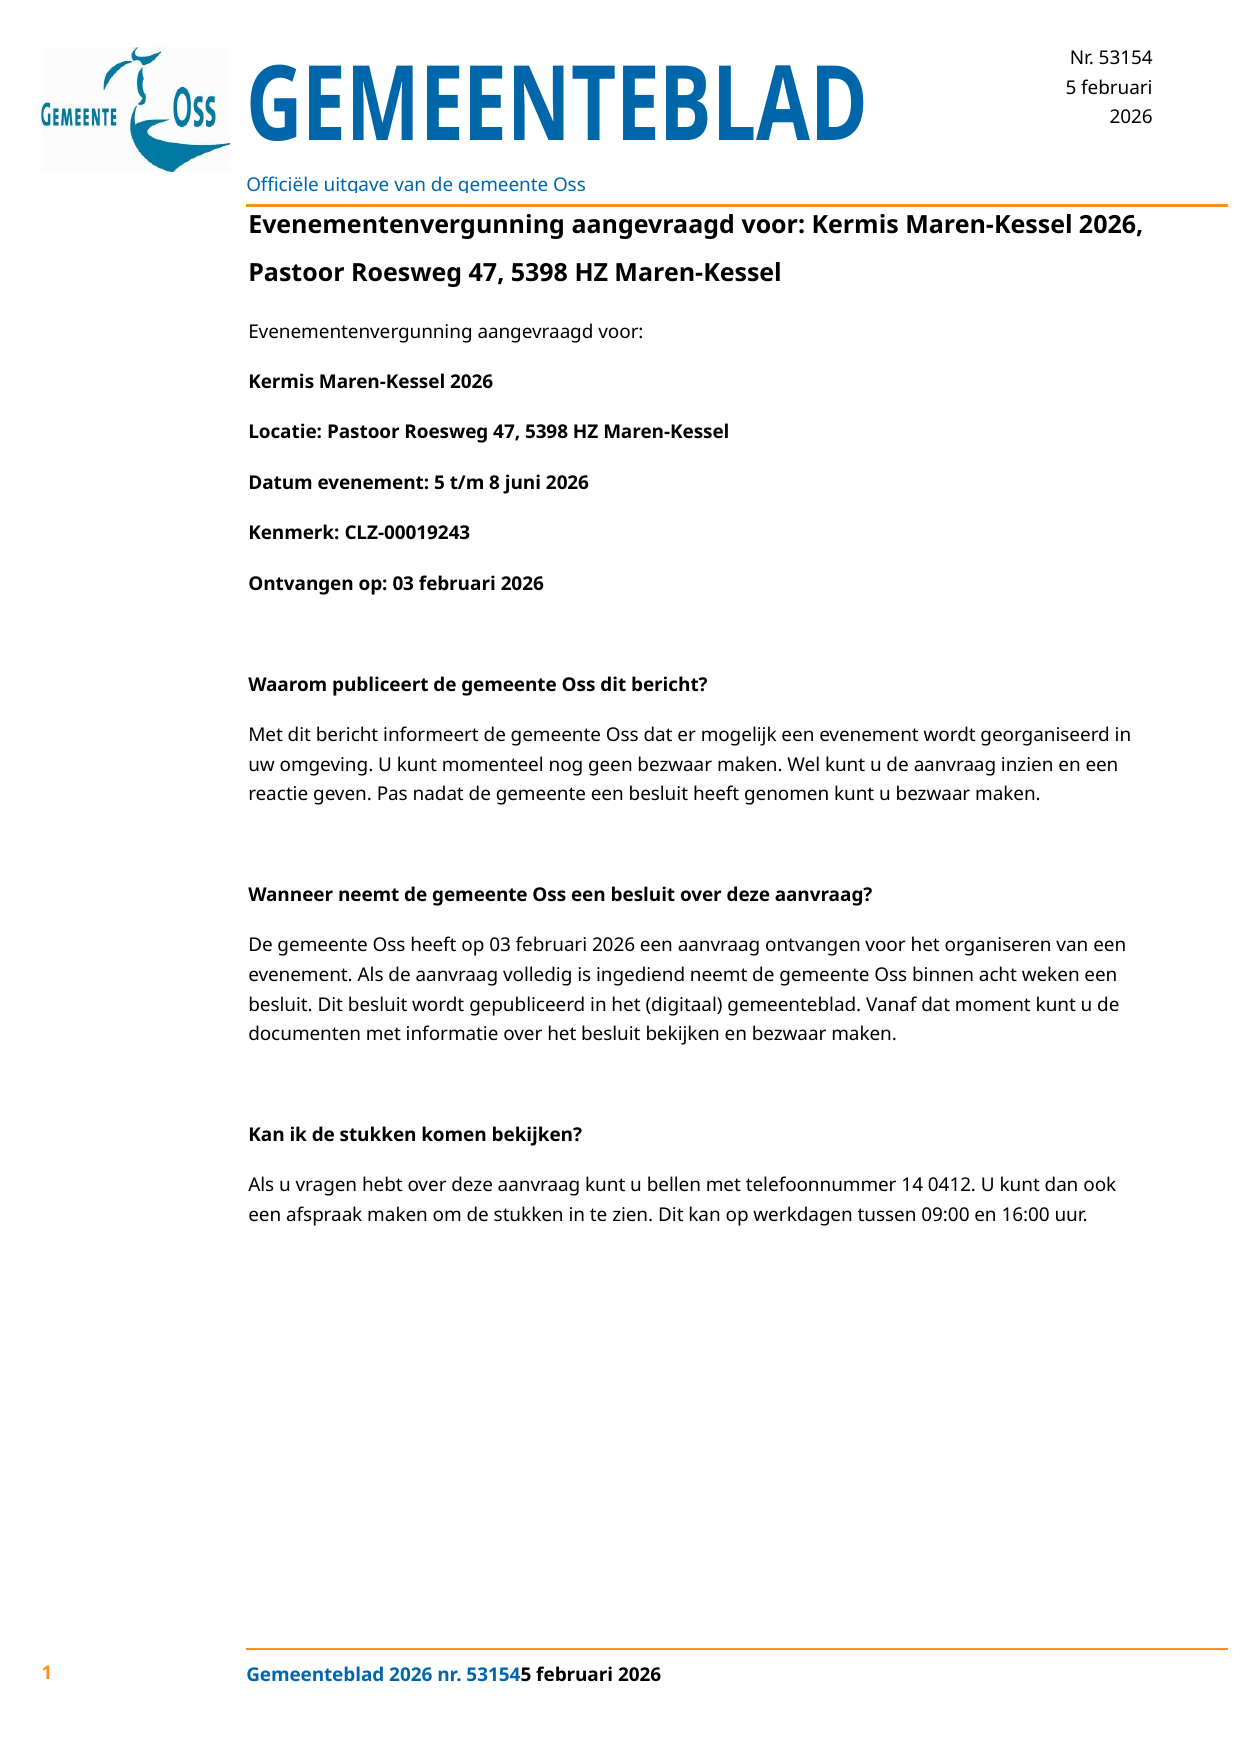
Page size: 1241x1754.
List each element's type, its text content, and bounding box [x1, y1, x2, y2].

text Ontvangen op: 03 februari 2026 [248, 570, 1152, 596]
text Met dit bericht informeert de gemeente Oss dat er mogelijk een evenement wordt georganiseerd in uw omgeving. U kunt momenteel nog geen bezwaar maken. Wel kunt u de aanvraag inzien en een reactie geven. Pas nadat de gemeente een besluit heeft genomen kunt u bezwaar maken. [248, 721, 1152, 806]
text Kan ik de stukken komen bekijken? [248, 1121, 1152, 1147]
text Kenmerk: CLZ-00019243 [248, 519, 1152, 545]
text Locatie: Pastoor Roesweg 47, 5398 HZ Maren-Kessel [248, 419, 1152, 444]
text Wanneer neemt de gemeente Oss een besluit over deze aanvraag? [248, 881, 1152, 907]
text Evenementenvergunning aangevraagd voor: Kermis Maren-Kessel 2026, Pastoor Roesweg 47, 5398 HZ Maren-Kessel [248, 207, 1152, 288]
picture [41, 47, 231, 172]
text Waarom publiceert de gemeente Oss dit bericht? [248, 671, 1152, 697]
text Datum evenement: 5 t/m 8 juni 2026 [248, 469, 1152, 495]
text Als u vragen hebt over deze aanvraag kunt u bellen met telefoonnummer 14 0412. U kunt dan ook een afspraak maken om de stukken in te zien. Dit kan op werkdagen tussen 09:00 en 16:00 uur. [248, 1172, 1152, 1227]
text De gemeente Oss heeft op 03 februari 2026 een aanvraag ontvangen voor het organiseren van een evenement. Als de aanvraag volledig is ingediend neemt de gemeente Oss binnen acht weken een besluit. Dit besluit wordt gepubliceerd in het (digitaal) gemeenteblad. Vanaf dat moment kunt u de documenten met informatie over het besluit bekijken en bezwaar maken. [248, 932, 1152, 1046]
text Kermis Maren-Kessel 2026 [248, 368, 1152, 394]
text Evenementenvergunning aangevraagd voor: [248, 318, 1152, 344]
